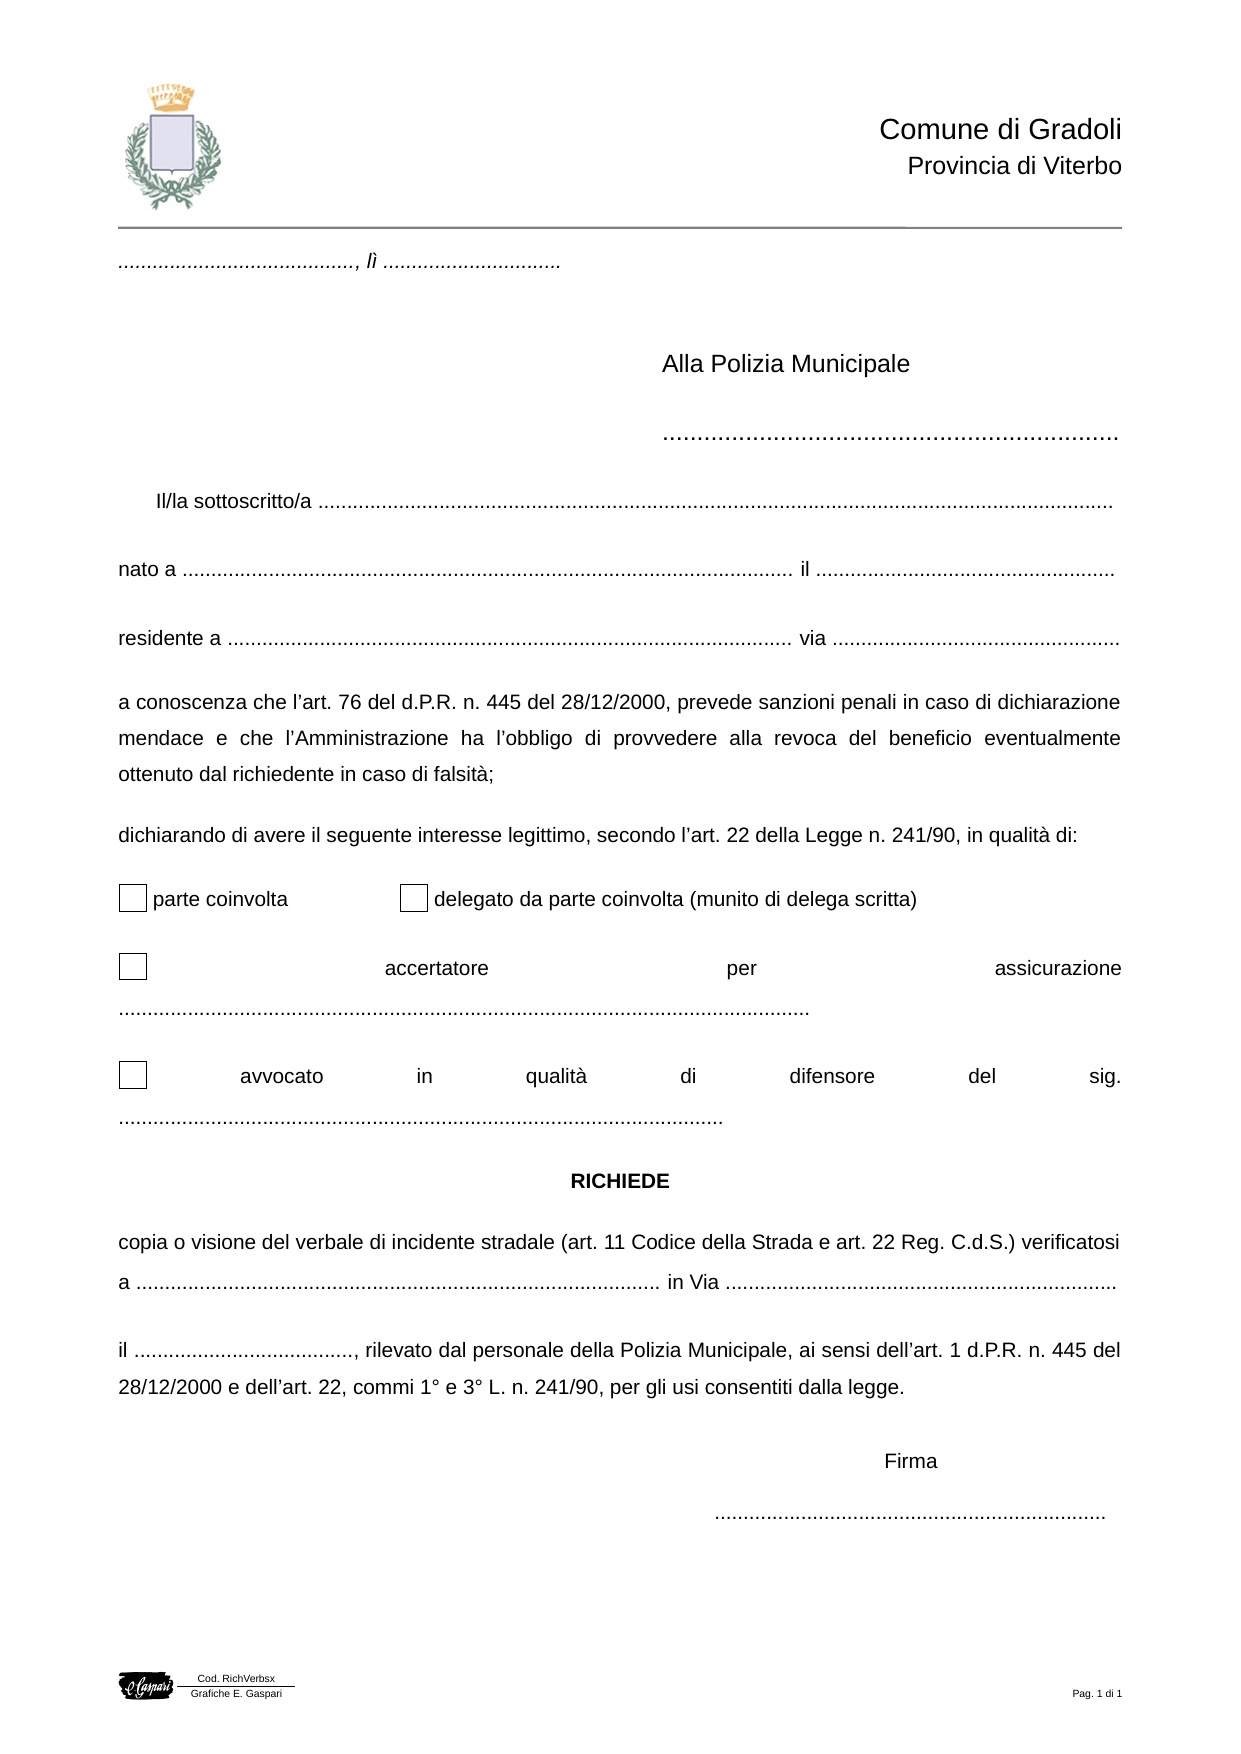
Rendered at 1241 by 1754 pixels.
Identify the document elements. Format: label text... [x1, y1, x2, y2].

text .................................................................... [699, 1496, 1122, 1525]
text Comune di Gradoli [224, 112, 1122, 146]
text residente a .................................................................................................. via .................................................. [118, 622, 1122, 650]
picture [122, 82, 224, 213]
text Provincia di Viterbo [224, 151, 1122, 180]
text Alla Polizia Municipale [118, 349, 1122, 378]
text accertatore per assicurazione ........................................................................................................................ [118, 952, 1122, 1021]
text dichiarando di avere il seguente interesse legittimo, secondo l’art. 22 della Legge n. 241/90, in qualità di: [118, 822, 1122, 846]
text avvocato in qualità di difensore del sig. ......................................................................................................... [118, 1060, 1122, 1130]
text il ......................................, rilevato dal personale della Polizia Municipale, ai sensi dell’art. 1 d.P.R. n. 445 del 28/12/2000 e dell’art. 22, commi 1° e 3° L. n. 241/90, per gli usi consentiti dalla legge. [118, 1334, 1122, 1399]
text a conoscenza che l’art. 76 del d.P.R. n. 445 del 28/12/2000, prevede sanzioni penali in caso di dichiarazione mendace e che l’Amministrazione ha l’obbligo di provvedere alla revoca del beneficio eventualmente ottenuto dal richiedente in caso di falsità; [118, 690, 1122, 786]
text Firma [699, 1448, 1122, 1472]
text ........................................., lì ............................... [118, 245, 1122, 274]
text Il/la sottoscritto/a .......................................................................................................................................... [118, 485, 1122, 514]
text .................................................................. [118, 417, 1122, 446]
text nato a .......................................................................................................... il .................................................... [118, 553, 1122, 582]
text copia o visione del verbale di incidente stradale (art. 11 Codice della Strada e art. 22 Reg. C.d.S.) verificatosi a ........................................................................................... in Via .................................................................... [118, 1230, 1122, 1295]
text RICHIEDE [118, 1169, 1122, 1193]
text parte coinvolta delegato da parte coinvolta (munito di delega scritta) [118, 883, 1122, 912]
picture [118, 1671, 174, 1700]
